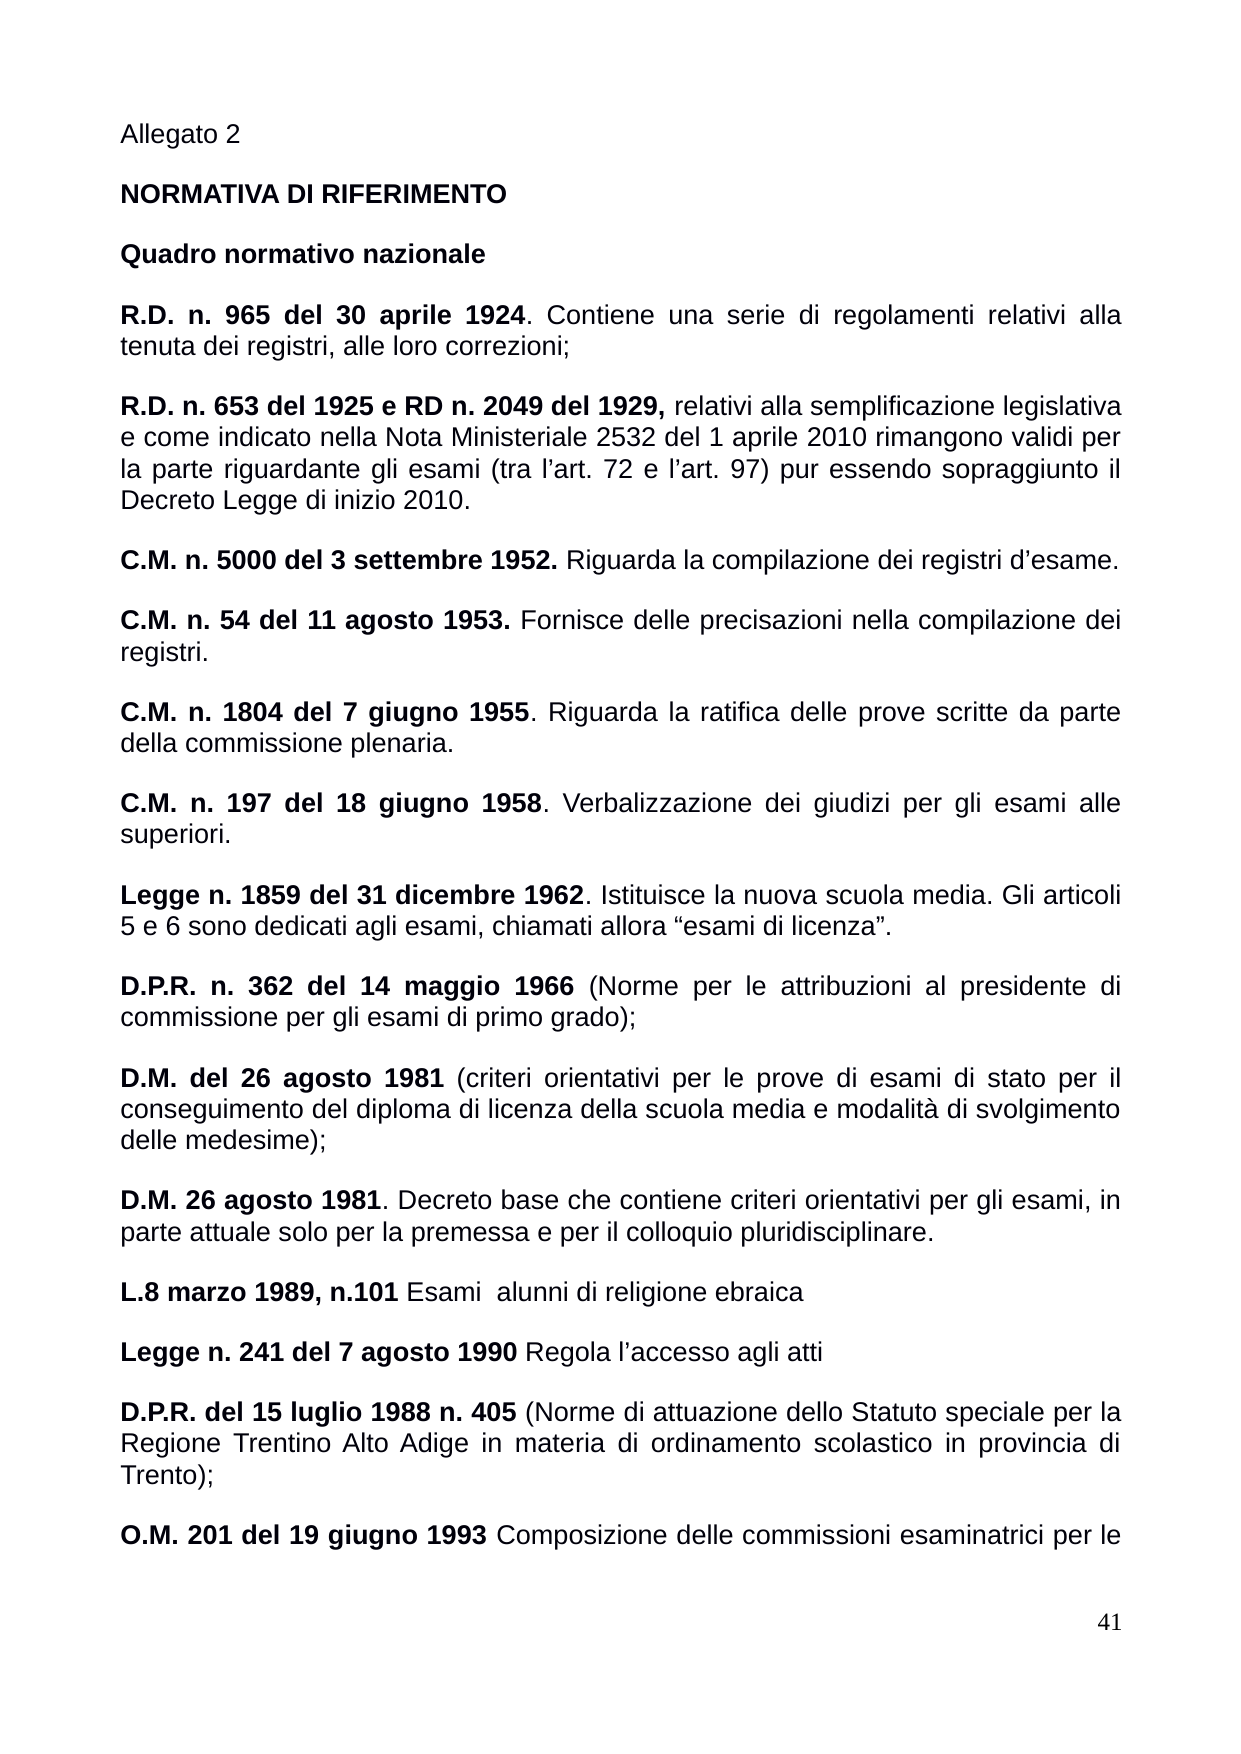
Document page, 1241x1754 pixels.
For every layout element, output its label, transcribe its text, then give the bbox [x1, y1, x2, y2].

text C.M. n. 1804 del 7 giugno 1955. Riguarda la ratifica delle prove scritte da parte della commissione plenaria. [120, 696, 1122, 758]
text D.P.R. del 15 luglio 1988 n. 405 (Norme di attuazione dello Statuto speciale per la Regione Trentino Alto Adige in materia di ordinamento scolastico in provincia di Trento); [120, 1396, 1122, 1490]
text Allegato 2 [120, 118, 1122, 149]
text O.M. 201 del 19 giugno 1993 Composizione delle commissioni esaminatrici per le [120, 1519, 1122, 1550]
text R.D. n. 653 del 1925 e RD n. 2049 del 1929, relativi alla semplificazione legislativa e come indicato nella Nota Ministeriale 2532 del 1 aprile 2010 rimangono validi per la parte riguardante gli esami (tra l’art. 72 e l’art. 97) pur essendo sopraggiunto il Decreto Legge di inizio 2010. [120, 390, 1122, 515]
text L.8 marzo 1989, n.101 Esami alunni di religione ebraica [120, 1276, 1122, 1307]
text Quadro normativo nazionale [120, 238, 1122, 270]
text D.P.R. n. 362 del 14 maggio 1966 (Norme per le attribuzioni al presidente di commissione per gli esami di primo grado); [120, 970, 1122, 1033]
text C.M. n. 5000 del 3 settembre 1952. Riguarda la compilazione dei registri d’esame. [120, 544, 1122, 575]
text D.M. del 26 agosto 1981 (criteri orientativi per le prove di esami di stato per il conseguimento del diploma di licenza della scuola media e modalità di svolgimento delle medesime); [120, 1062, 1122, 1155]
text NORMATIVA DI RIFERIMENTO [120, 178, 1122, 209]
text D.M. 26 agosto 1981. Decreto base che contiene criteri orientativi per gli esami, in parte attuale solo per la premessa e per il colloquio pluridisciplinare. [120, 1184, 1122, 1247]
text C.M. n. 197 del 18 giugno 1958. Verbalizzazione dei giudizi per gli esami alle superiori. [120, 787, 1122, 850]
text R.D. n. 965 del 30 aprile 1924. Contiene una serie di regolamenti relativi alla tenuta dei registri, alle loro correzioni; [120, 299, 1122, 361]
text C.M. n. 54 del 11 agosto 1953. Fornisce delle precisazioni nella compilazione dei registri. [120, 604, 1122, 667]
text Legge n. 1859 del 31 dicembre 1962. Istituisce la nuova scuola media. Gli articoli 5 e 6 sono dedicati agli esami, chiamati allora “esami di licenza”. [120, 879, 1122, 941]
text Legge n. 241 del 7 agosto 1990 Regola l’accesso agli atti [120, 1336, 1122, 1367]
